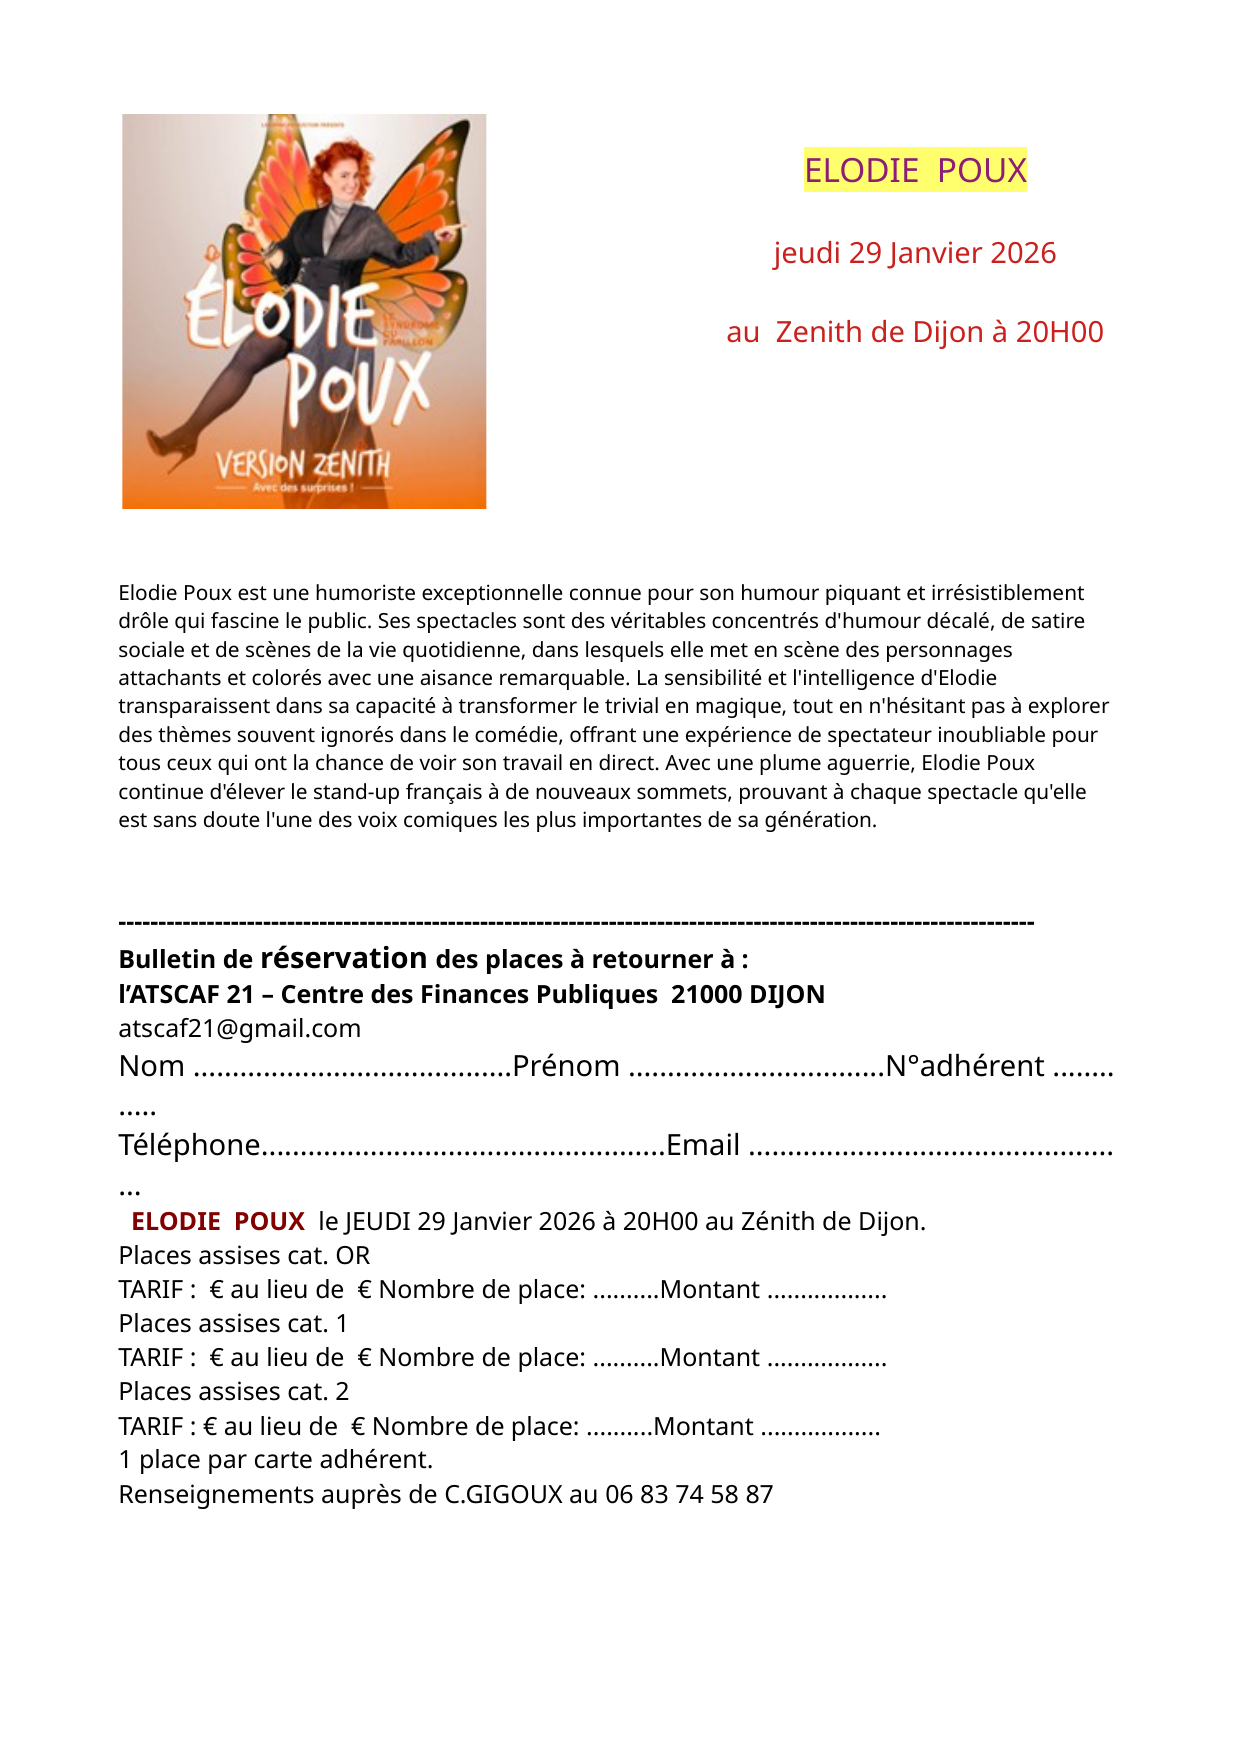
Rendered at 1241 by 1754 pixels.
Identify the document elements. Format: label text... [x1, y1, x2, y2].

text au Zenith de Dijon à 20H00 [709, 272, 1122, 351]
text TARIF : € au lieu de € Nombre de place: ..........Montant .................. [118, 1272, 1122, 1306]
text atscaf21@gmail.com [118, 1011, 1122, 1045]
text l’ATSCAF 21 – Centre des Finances Publiques 21000 DIJON [118, 977, 1122, 1011]
text TARIF : € au lieu de € Nombre de place: ..........Montant .................. [118, 1408, 1122, 1442]
text ELODIE POUX le JEUDI 29 Janvier 2026 à 20H00 au Zénith de Dijon. [118, 1204, 1122, 1238]
text 1 place par carte adhérent. [118, 1442, 1122, 1476]
text ------------------------------------------------------------------------------------------------------------------ Bulletin de réservation des places à retourner à : [118, 903, 1122, 977]
text jeudi 29 Janvier 2026 [709, 232, 1122, 272]
text ELODIE POUX [709, 118, 1122, 192]
text Places assises cat. OR [118, 1238, 1122, 1272]
text Téléphone....................................................Email .................................................. [118, 1124, 1122, 1204]
picture [122, 114, 487, 509]
text Renseignements auprès de C.GIGOUX au 06 83 74 58 87 [118, 1476, 1122, 1510]
text Places assises cat. 1 [118, 1306, 1122, 1340]
text Places assises cat. 2 [118, 1374, 1122, 1408]
text Elodie Poux est une humoriste exceptionnelle connue pour son humour piquant et irrésistiblement drôle qui fascine le public. Ses spectacles sont des véritables concentrés d'humour décalé, de satire sociale et de scènes de la vie quotidienne, dans lesquels elle met en scène des personnages attachants et colorés avec une aisance remarquable. La sensibilité et l'intelligence d'Elodie transparaissent dans sa capacité à transformer le trivial en magique, tout en n'hésitant pas à explorer des thèmes souvent ignorés dans le comédie, offrant une expérience de spectateur inoubliable pour tous ceux qui ont la chance de voir son travail en direct. Avec une plume aguerrie, Elodie Poux continue d'élever le stand-up français à de nouveaux sommets, prouvant à chaque spectacle qu'elle est sans doute l'une des voix comiques les plus importantes de sa génération. [118, 578, 1122, 834]
text TARIF : € au lieu de € Nombre de place: ..........Montant .................. [118, 1340, 1122, 1374]
text Nom .........................................Prénom .................................N°adhérent ............. [118, 1045, 1122, 1124]
